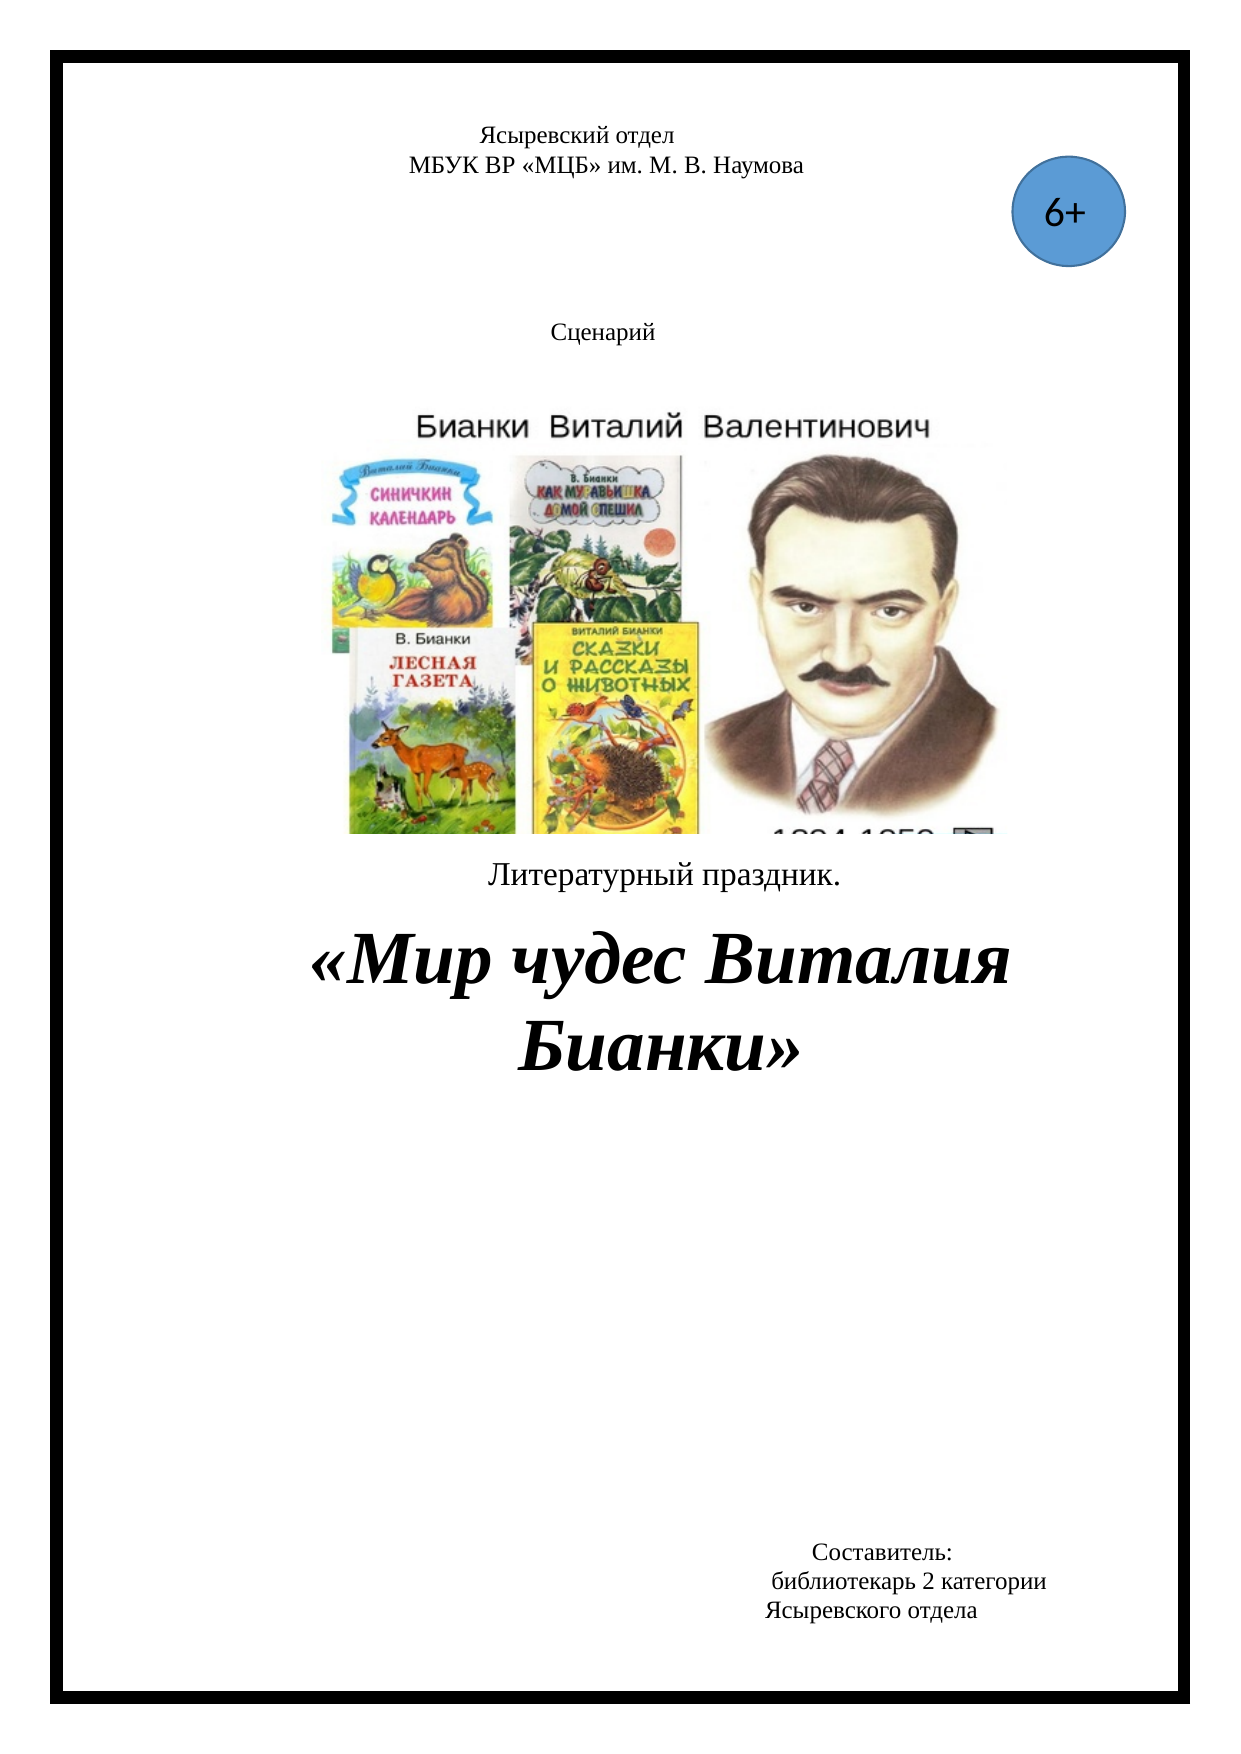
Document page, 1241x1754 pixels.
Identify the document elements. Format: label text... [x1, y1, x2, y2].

text «Мир чудес Виталия Бианки» [177, 914, 1152, 1086]
text библиотекарь 2 категории [177, 1566, 1152, 1595]
text МБУК ВР «МЦБ» им. М. В. Наумова [177, 149, 1152, 179]
text Ясыревский отдел [177, 118, 1152, 149]
text Литературный праздник. [177, 855, 1152, 893]
text Составитель: [177, 1533, 1152, 1566]
text Сценарий [177, 243, 1152, 366]
text Ясыревского отдела [177, 1595, 1152, 1624]
